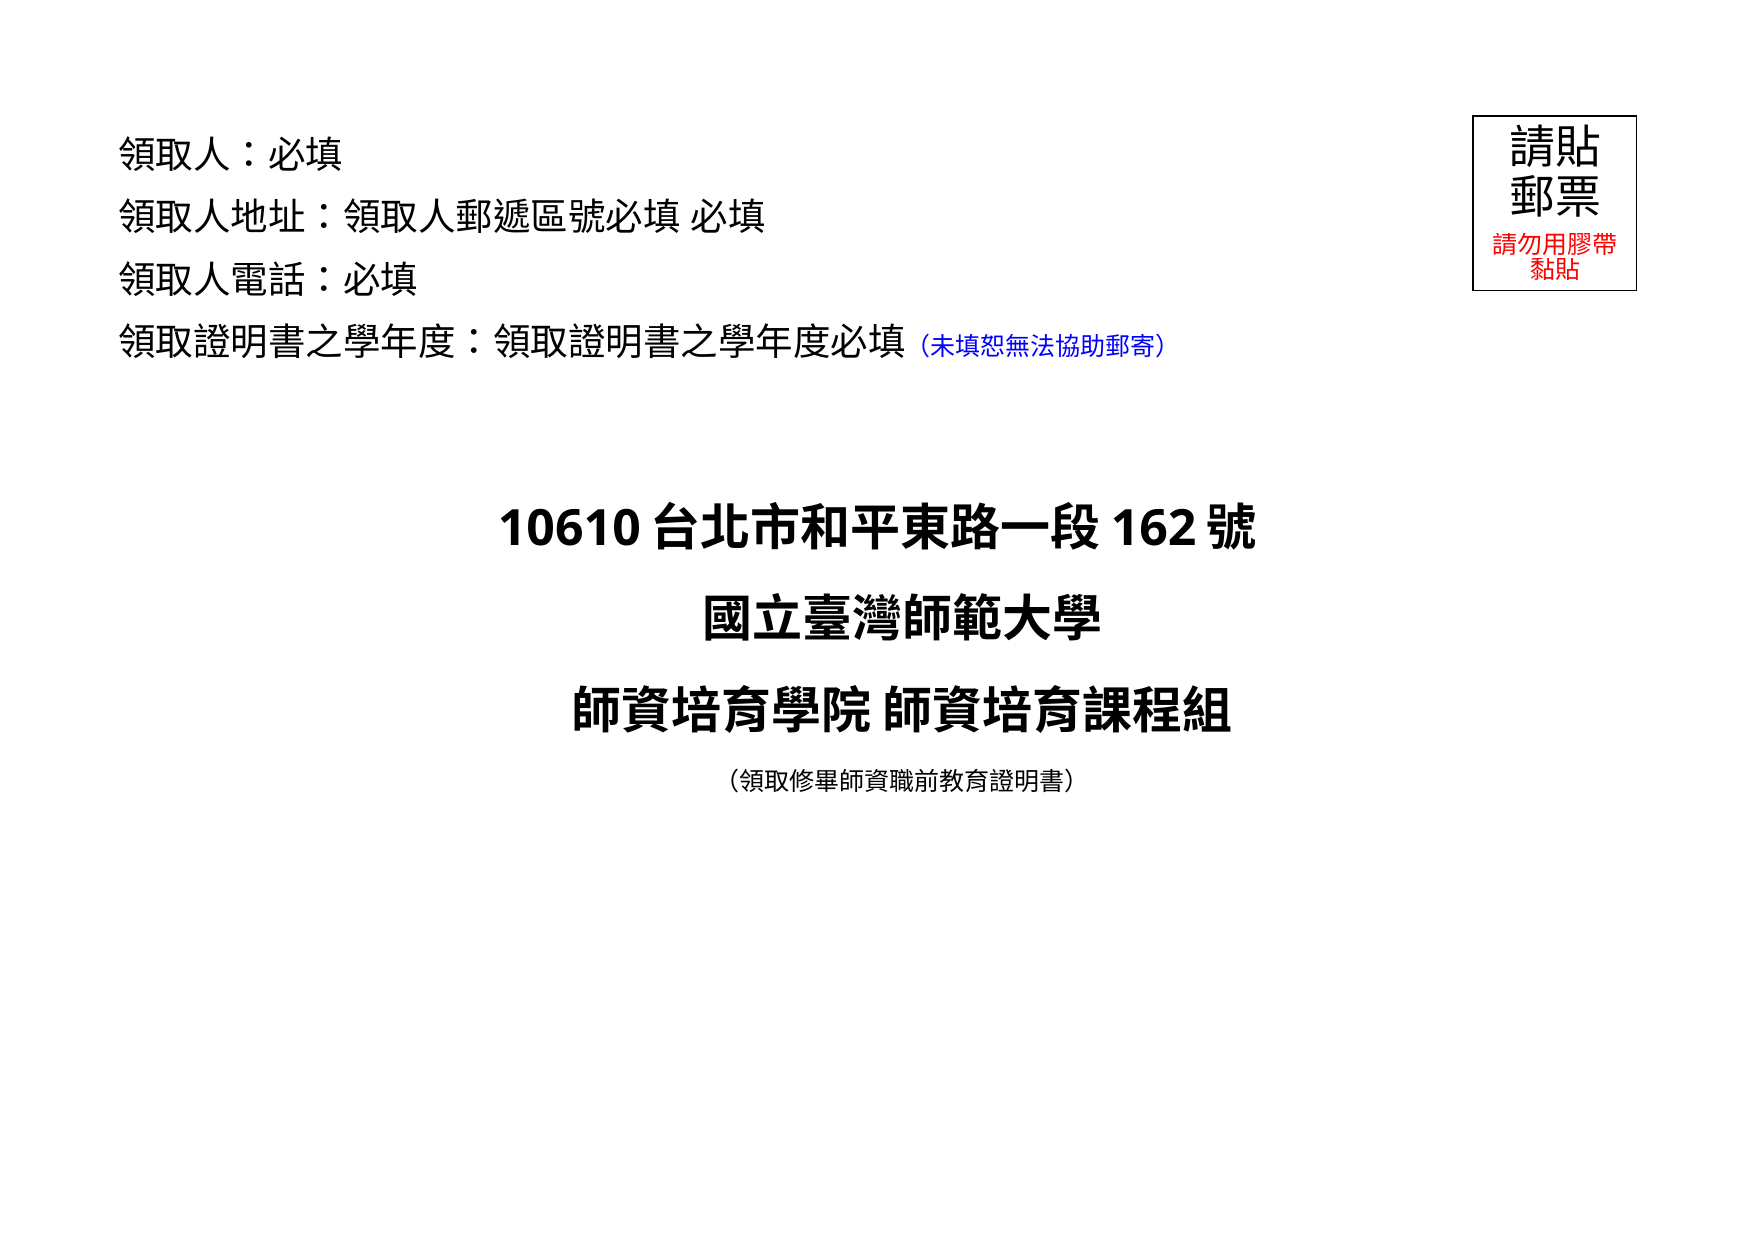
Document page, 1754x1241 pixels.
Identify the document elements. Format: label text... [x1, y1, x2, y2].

text （領取修畢師資職前教育證明書） [118, 761, 1636, 797]
text 領取證明書之學年度：領取證明書之學年度必填（未填恕無法協助郵寄） [118, 306, 1636, 368]
text 領取人：必填 [118, 118, 1472, 181]
text 請勿用膠帶黏貼 [1489, 233, 1621, 282]
text 10610台北市和平東路一段162號 [118, 487, 1636, 560]
text 國立臺灣師範大學 [118, 579, 1636, 651]
text [1474, 117, 1636, 290]
text 領取人電話：必填 [118, 243, 1636, 306]
text 請貼郵票 [1489, 124, 1621, 224]
text 領取人地址：領取人郵遞區號必填 必填 [118, 181, 1472, 243]
text 師資培育學院 師資培育課程組 [118, 670, 1636, 742]
